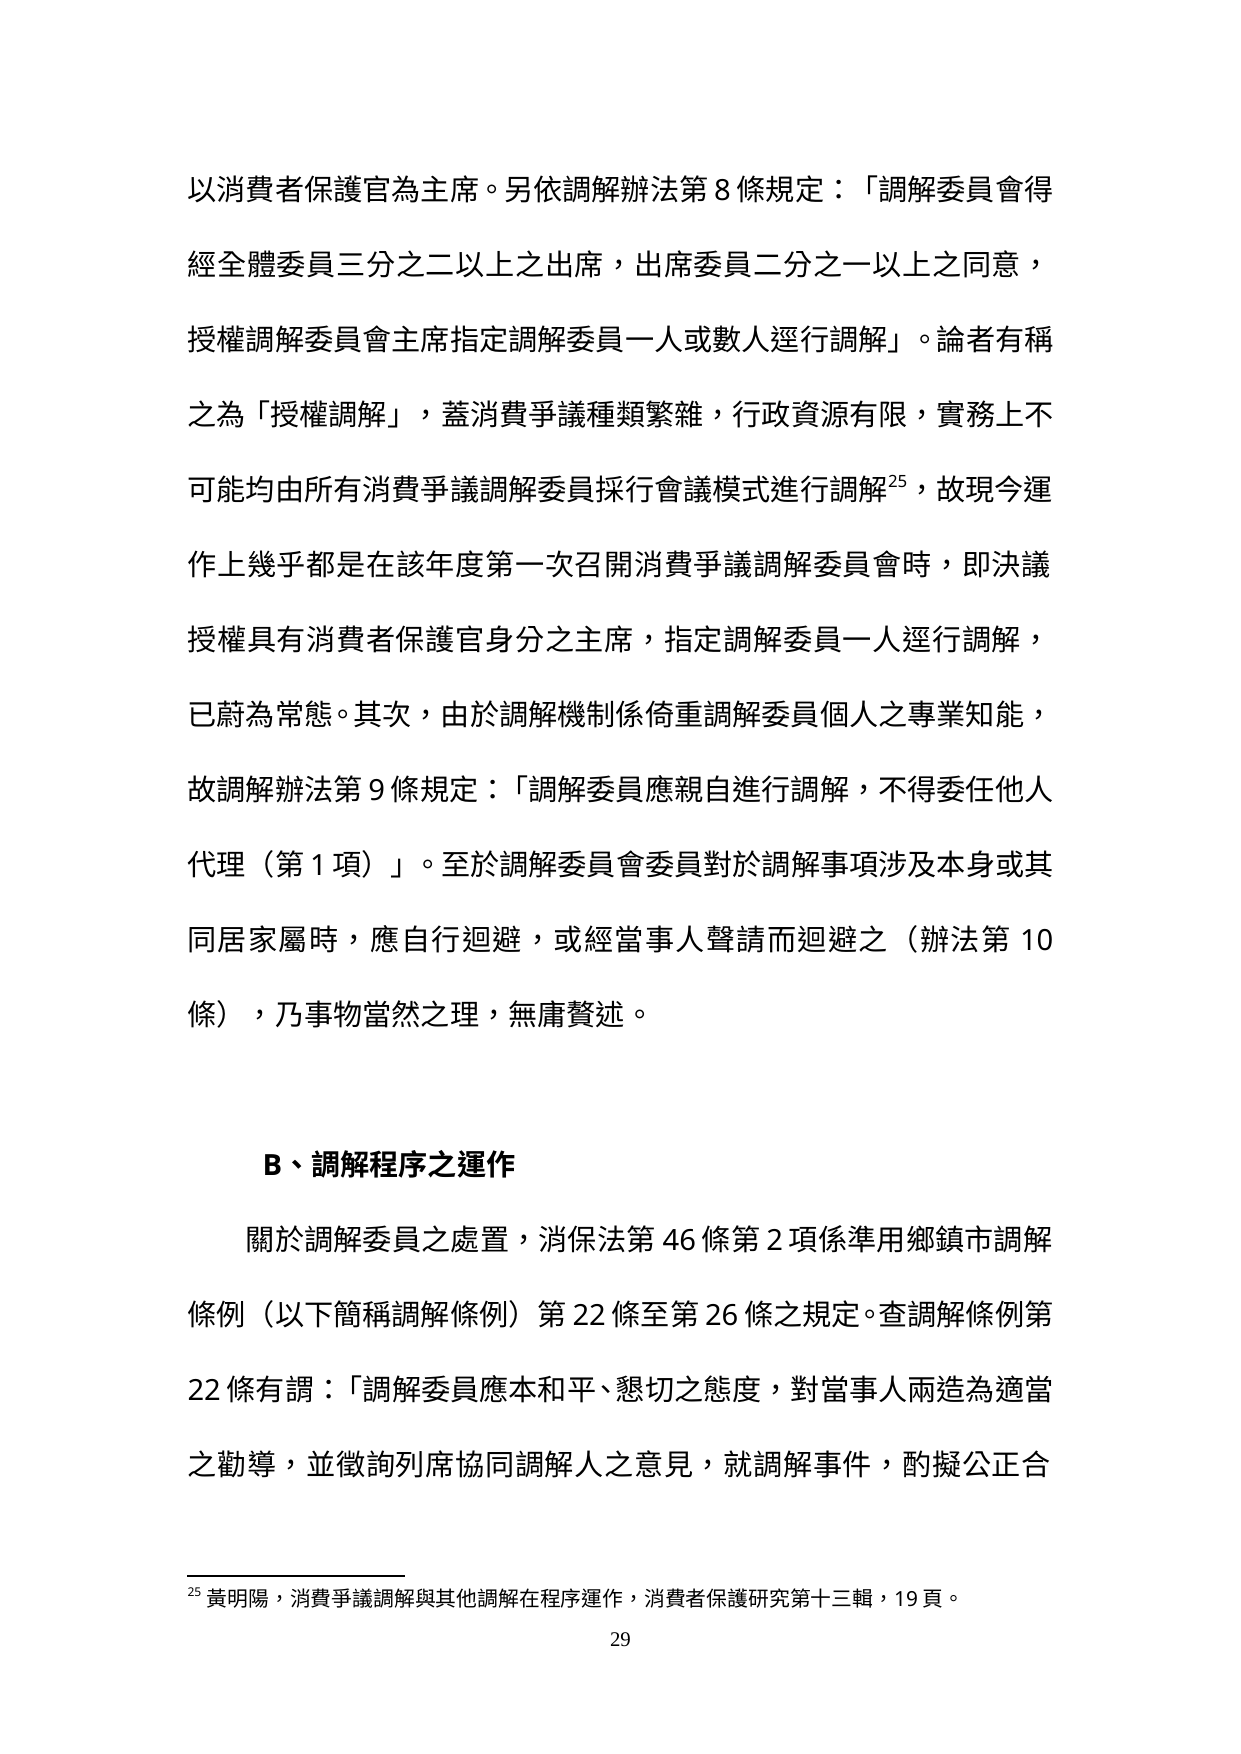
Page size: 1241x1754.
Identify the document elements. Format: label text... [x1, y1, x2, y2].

text 依消保法第45條規定，消保法上行政調解乃採委員會模式，置委員七至十五名。委員以直轄市、縣（市）政府代表、消費者保護官、消費者保護團體代表、企業經營者所屬或相關職業團體代表充任之，以消費者保護官為主席。另依調解辦法第8條規定：「調解委員會得經全體委員三分之二以上之出席，出席委員二分之一以上之同意，授權調解委員會主席指定調解委員一人或數人逕行調解」。論者有稱之為「授權調解」，蓋消費爭議種類繁雜，行政資源有限，實務上不可能均由所有消費爭議調解委員採行會議模式進行調解，故現今運作上幾乎都是在該年度第一次召開消費爭議調解委員會時，即決議授權具有消費者保護官身分之主席，指定調解委員一人逕行調解，已蔚為常態。其次，由於調解機制係倚重調解委員個人之專業知能，故調解辦法第9條規定：「調解委員應親自進行調解，不得委任他人代理（第1項）」。至於調解委員會委員對於調解事項涉及本身或其同居家屬時，應自行迴避，或經當事人聲請而迴避之（辦法第10條），乃事物當然之理，無庸贅述。 [187, 150, 1053, 1050]
text B、調解程序之運作 [262, 1125, 1053, 1200]
text 黃明陽，消費爭議調解與其他調解在程序運作，消費者保護研究第十三輯，19頁。 [187, 1582, 1053, 1612]
text 關於調解委員之處置，消保法第46條第2項係準用鄉鎮市調解條例（以下簡稱調解條例）第22條至第26條之規定。查調解條例第22條有謂：「調解委員應本和平、懇切之態度，對當事人兩造為適當之勸導，並徵詢列席協同調解人之意見，就調解事件，酌擬公正合理辦法，力謀雙方之協和。調解事件，對於當事人不得為任何處罰」。又調解辦法第9條第2項亦稱：「調解委員會得邀請公正或專業人士列席，擔任協同調解人」，可供參考。 [187, 1200, 1053, 1500]
